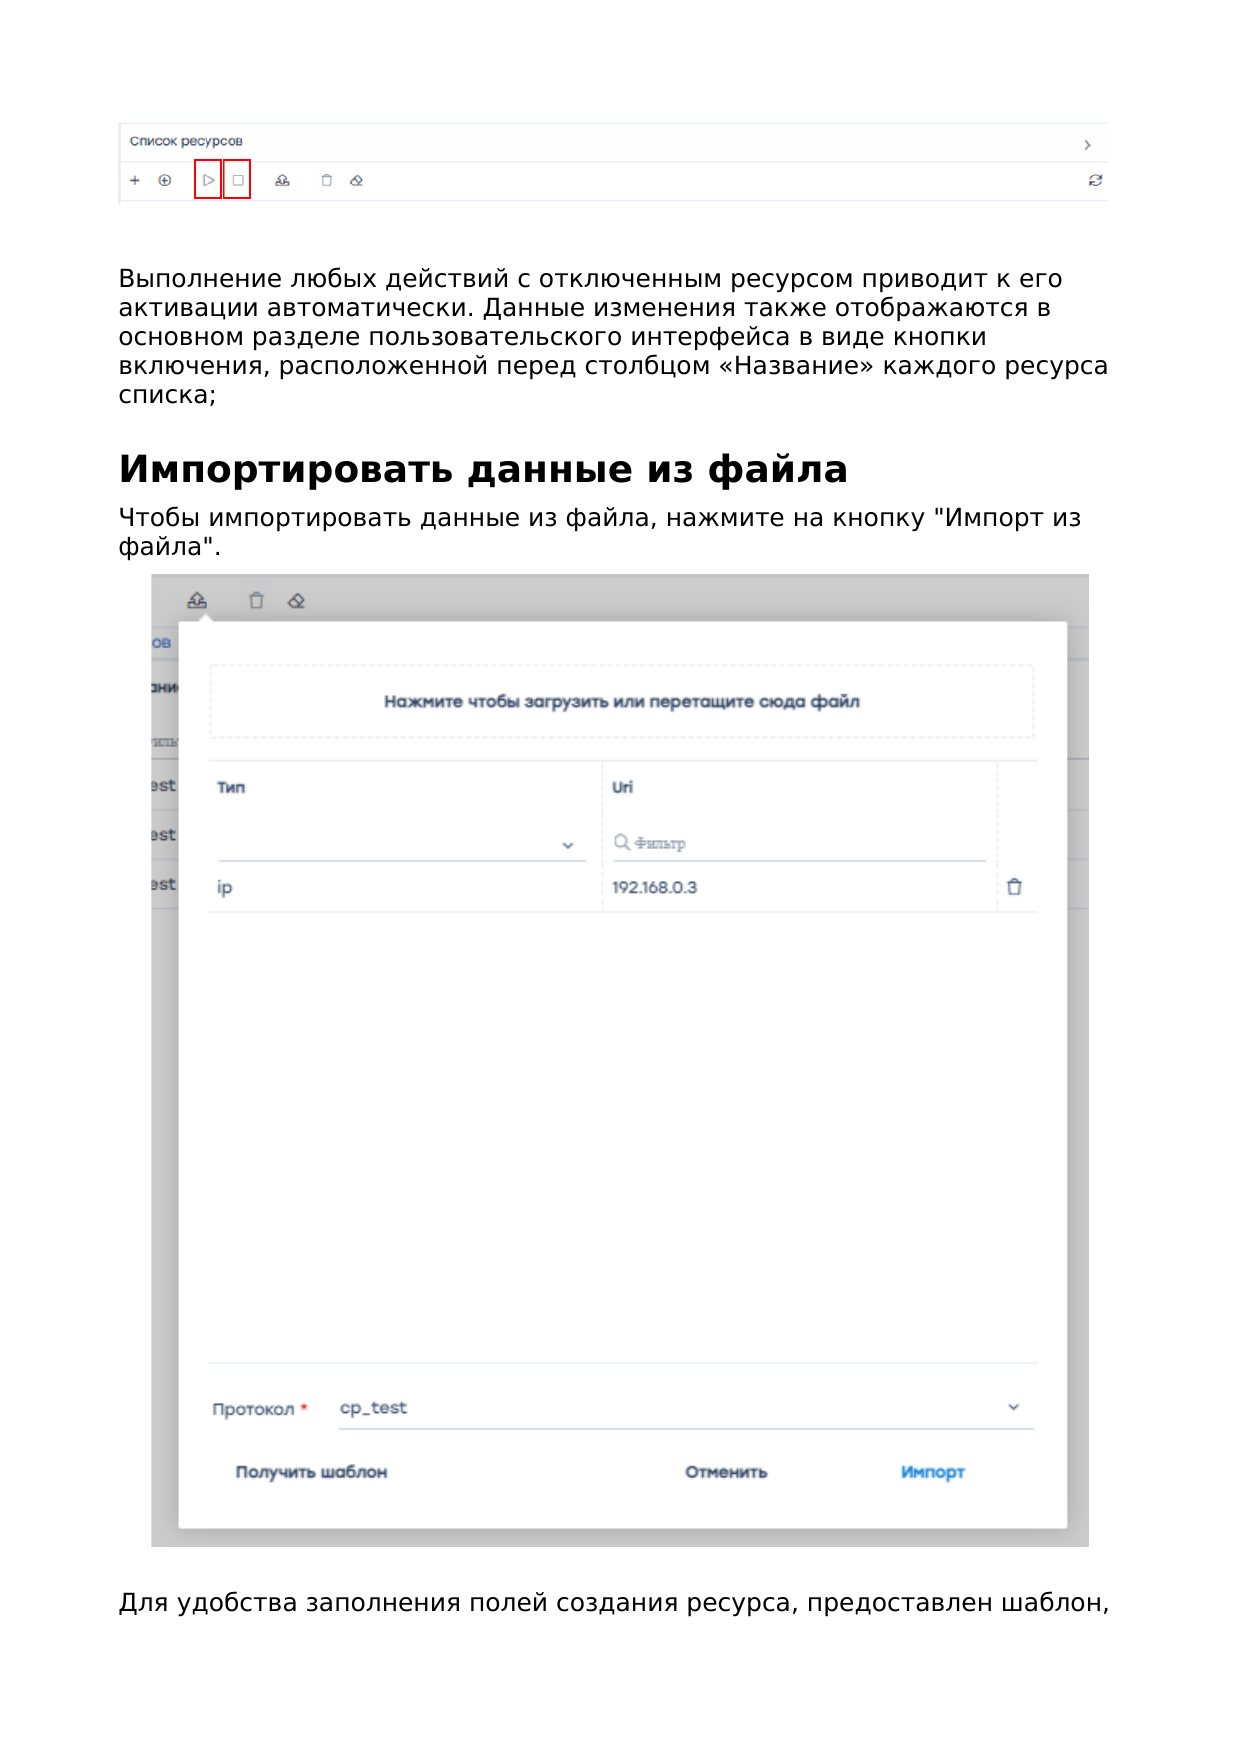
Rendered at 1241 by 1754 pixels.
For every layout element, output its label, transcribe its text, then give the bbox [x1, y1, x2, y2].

text Для удобства заполнения полей создания ресурса, предоставлен шаблон, [118, 1588, 1122, 1617]
picture [118, 118, 1123, 223]
subtitle Импортировать данные из файла [118, 447, 1122, 491]
picture [151, 574, 1089, 1547]
text Чтобы импортировать данные из файла, нажмите на кнопку "Импорт из файла". [118, 503, 1122, 562]
text Выполнение любых действий с отключенным ресурсом приводит к его активации автоматически. Данные изменения также отображаются в основном разделе пользовательского интерфейса в виде кнопки включения, расположенной перед столбцом «Название» каждого ресурса списка; [118, 264, 1122, 410]
